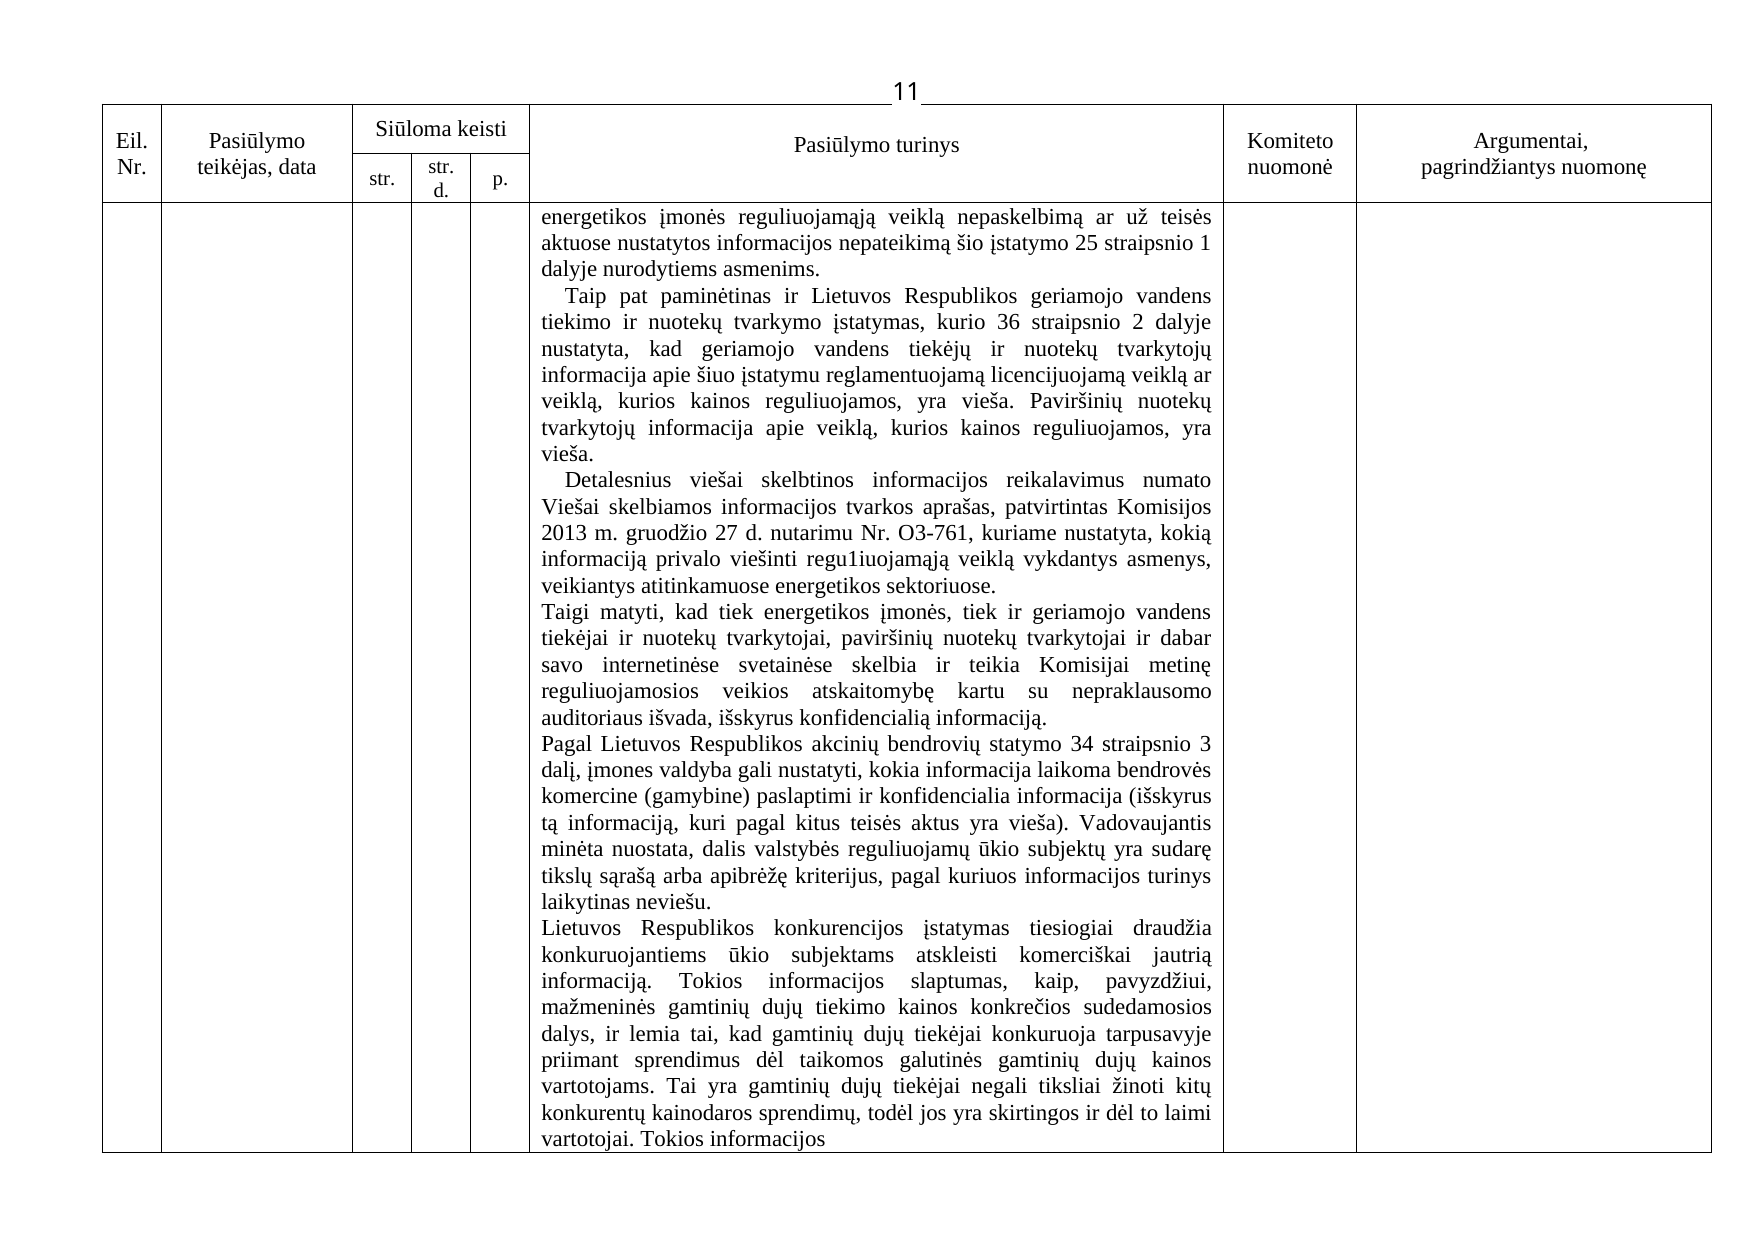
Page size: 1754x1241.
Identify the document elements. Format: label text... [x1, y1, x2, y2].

table_header Komiteto nuomonė [1224, 105, 1356, 202]
table_cell [1357, 203, 1711, 1152]
table_cell p. [471, 154, 529, 202]
table_header Eil. Nr. [103, 105, 161, 202]
table_header Argumentai, pagrindžiantys nuomonę [1357, 105, 1711, 202]
table_header Pasiūlymo teikėjas, data [162, 105, 352, 202]
table_header Siūloma keisti [353, 105, 529, 153]
table_cell [471, 203, 529, 1152]
table_cell [412, 203, 470, 1152]
table_cell str. d. [412, 154, 470, 202]
table_cell str. [353, 154, 411, 202]
table_cell [162, 203, 352, 1152]
table_cell [353, 203, 411, 1152]
table_cell energetikos įmonės reguliuojamąją veiklą nepaskelbimą ar už teisės aktuose nustatytos informacijos nepateikimą šio įstatymo 25 straipsnio 1 dalyje nurodytiems asmenims. Taip pat paminėtinas ir Lietuvos Respublikos geriamojo vandens tiekimo ir nuotekų tvarkymo įstatymas, kurio 36 straipsnio 2 dalyje nustatyta, kad geriamojo vandens tiekėjų ir nuotekų tvarkytojų informacija apie šiuo įstatymu reglamentuojamą licencijuojamą veiklą ar veiklą, kurios kainos reguliuojamos, yra vieša. Paviršinių nuotekų tvarkytojų informacija apie veiklą, kurios kainos reguliuojamos, yra vieša. Detalesnius viešai skelbtinos informacijos reikalavimus numato Viešai skelbiamos informacijos tvarkos aprašas, patvirtintas Komisijos 2013 m. gruodžio 27 d. nutarimu Nr. O3-761, kuriame nustatyta, kokią informaciją privalo viešinti regu1iuojamąją veiklą vykdantys asmenys, veikiantys atitinkamuose energetikos sektoriuose. Taigi matyti, kad tiek energetikos įmonės, tiek ir geriamojo vandens tiekėjai ir nuotekų tvarkytojai, paviršinių nuotekų tvarkytojai ir dabar savo internetinėse svetainėse skelbia ir teikia Komisijai metinę reguliuojamosios veikios atskaitomybę kartu su nepraklausomo auditoriaus išvada, išskyrus konfidencialią informaciją. Pagal Lietuvos Respublikos akcinių bendrovių statymo 34 straipsnio 3 dalį, įmones valdyba gali nustatyti, kokia informacija laikoma bendrovės komercine (gamybine) paslaptimi ir konfidencialia informacija (išskyrus tą informaciją, kuri pagal kitus teisės aktus yra vieša). Vadovaujantis minėta nuostata, dalis valstybės reguliuojamų ūkio subjektų yra sudarę tikslų sąrašą arba apibrėžę kriterijus, pagal kuriuos informacijos turinys laikytinas neviešu. Lietuvos Respublikos konkurencijos įstatymas tiesiogiai draudžia konkuruojantiems ūkio subjektams atskleisti komerciškai jautrią informaciją. Tokios informacijos slaptumas, kaip, pavyzdžiui, mažmeninės gamtinių dujų tiekimo kainos konkrečios sudedamosios dalys, ir lemia tai, kad gamtinių dujų tiekėjai konkuruoja tarpusavyje priimant sprendimus dėl taikomos galutinės gamtinių dujų kainos vartotojams. Tai yra gamtinių dujų tiekėjai negali tiksliai žinoti kitų konkurentų kainodaros sprendimų, todėl jos yra skirtingos ir dėl to laimi vartotojai. Tokios informacijos [530, 203, 1223, 1152]
table_cell [1224, 203, 1356, 1152]
table_header Pasiūlymo turinys [530, 105, 1223, 202]
table_cell [103, 203, 161, 1152]
